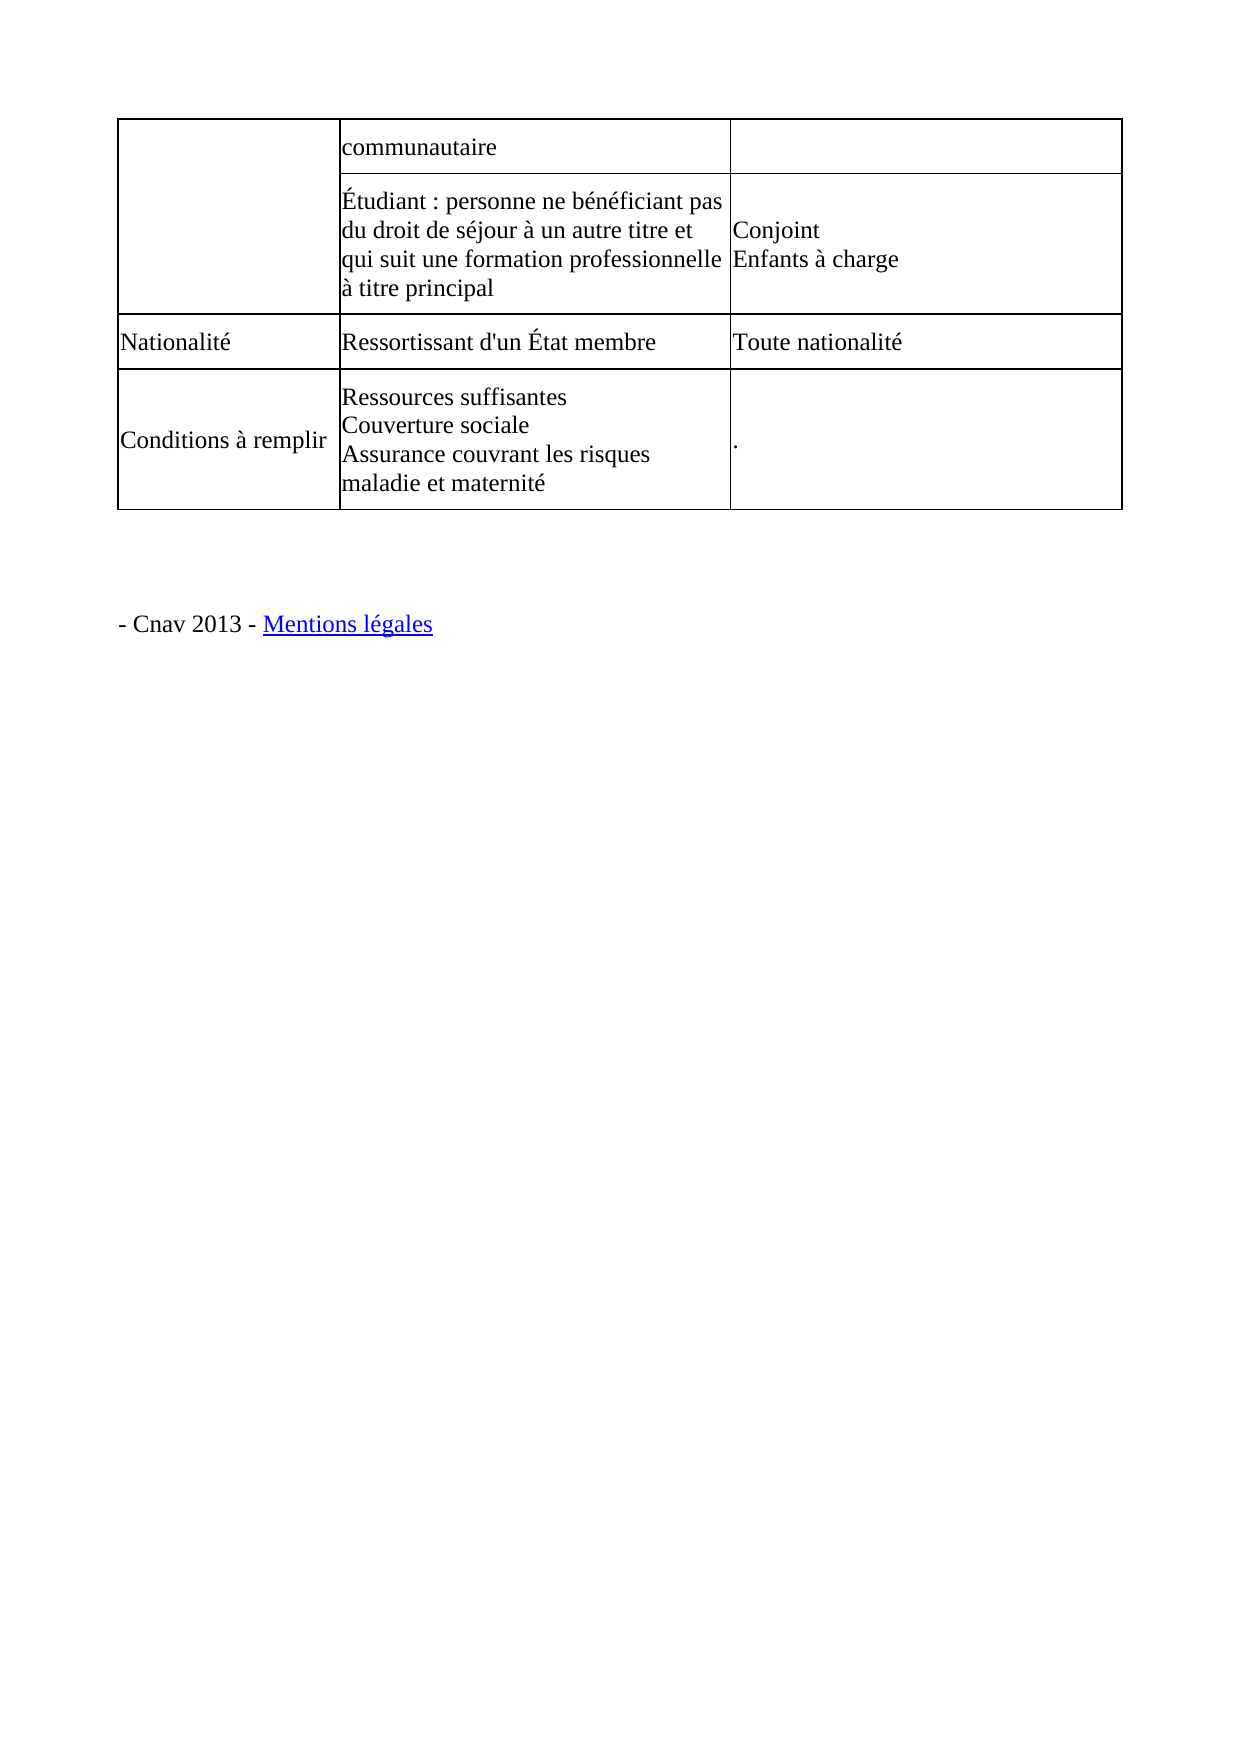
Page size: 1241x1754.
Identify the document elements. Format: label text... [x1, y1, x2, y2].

table_cell [119, 120, 339, 313]
table_cell [731, 120, 1121, 173]
table_cell Conditions à remplir [119, 370, 339, 508]
table_cell Toute nationalité [731, 315, 1121, 368]
table_cell Ressortissant d'un État membre [341, 315, 730, 368]
table_cell . [731, 370, 1121, 508]
text - Cnav 2013 - Mentions légales [118, 609, 1122, 638]
table_cell Étudiant : personne ne bénéficiant pas du droit de séjour à un autre titre et qui suit une formation professionnelle à titre principal [341, 174, 730, 313]
table_cell Conjoint Enfants à charge [731, 174, 1121, 313]
table_cell Nationalité [119, 315, 339, 368]
table_cell communautaire [341, 120, 730, 173]
table_cell Ressources suffisantes Couverture sociale Assurance couvrant les risques maladie et maternité [341, 370, 730, 508]
